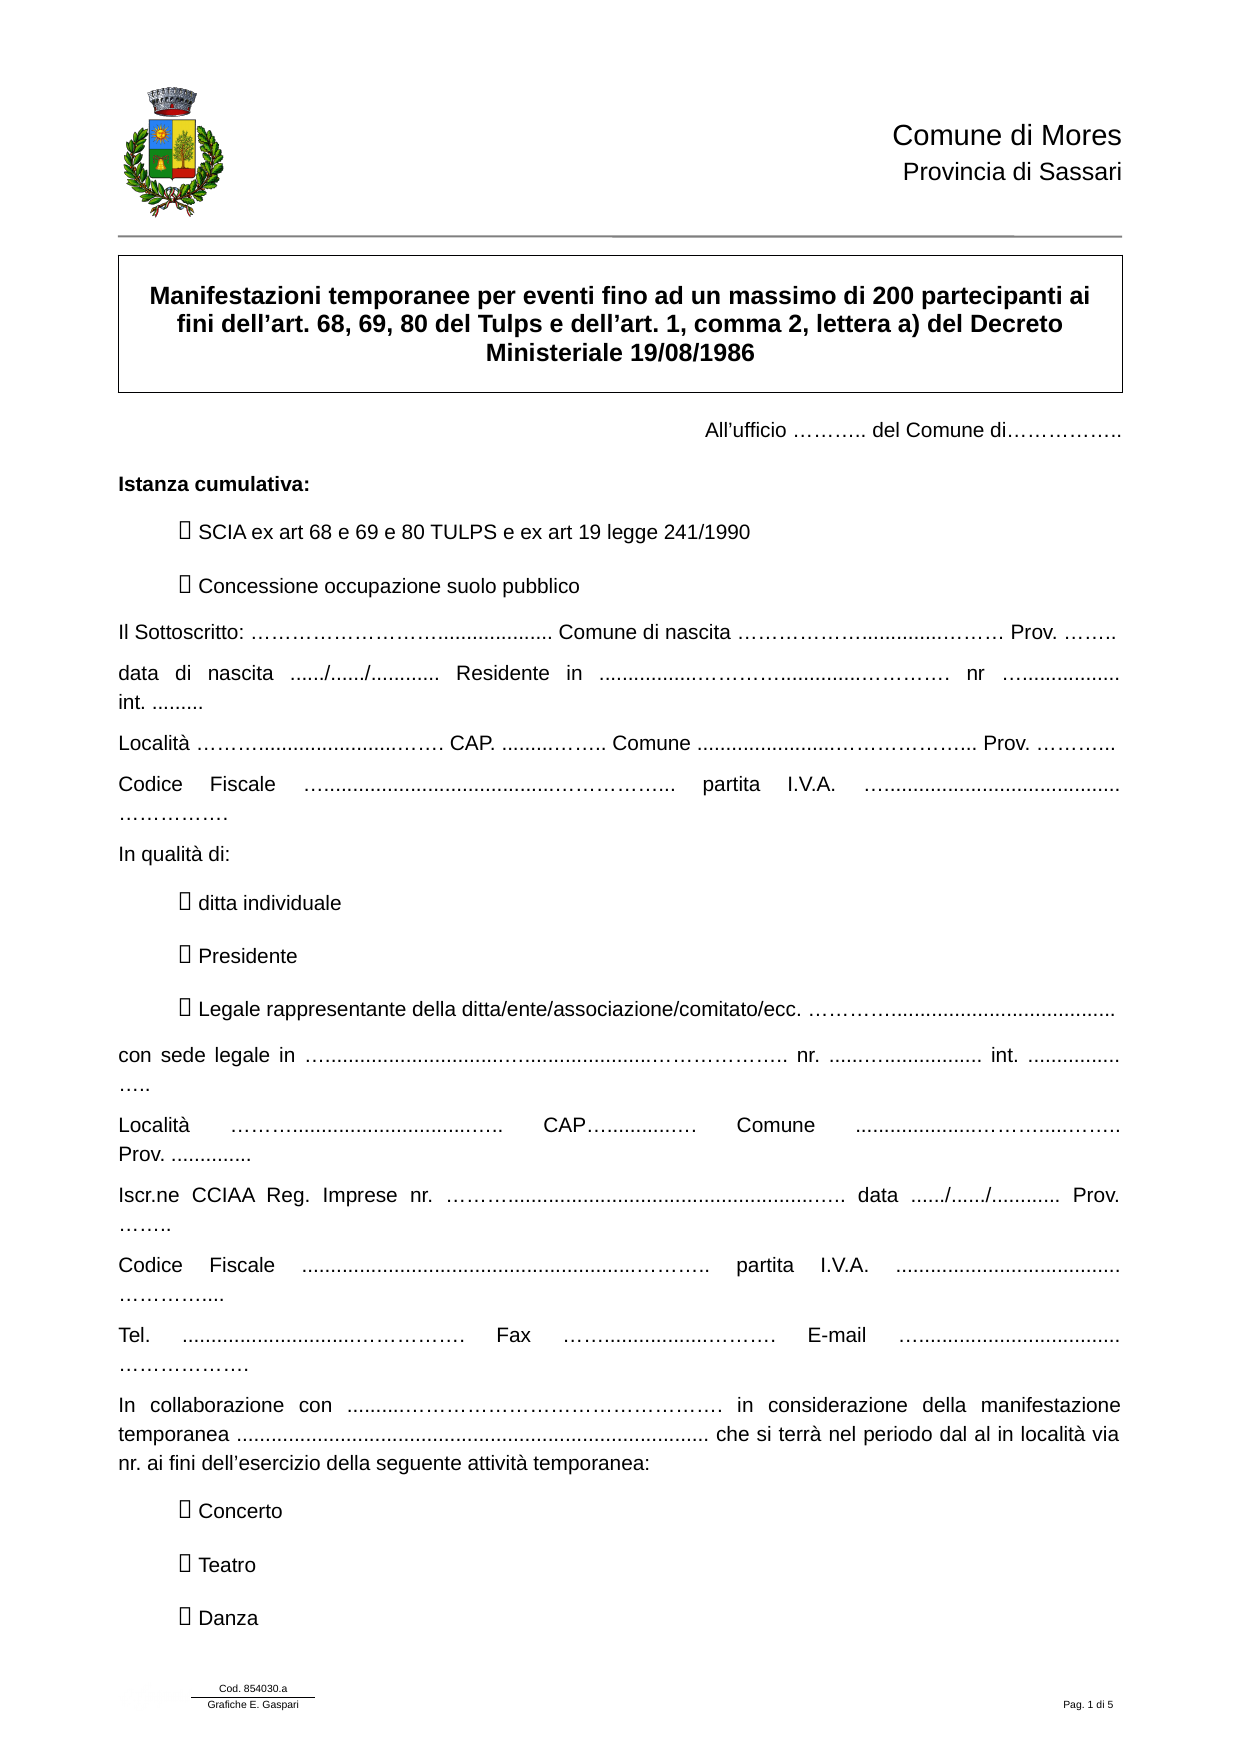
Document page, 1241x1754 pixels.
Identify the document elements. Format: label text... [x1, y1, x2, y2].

text  Concerto [177, 1492, 1122, 1526]
text  Concessione occupazione suolo pubblico [177, 566, 1122, 600]
text Tel. ..............................……………. Fax ……..................………. E-mail …...................................………………. [118, 1323, 1122, 1376]
text Codice Fiscale …........................................……………... partita I.V.A. ….........................................……………. [118, 772, 1122, 825]
text Località ………...............................….. CAP…...........…. Comune .....................……….....…….. Prov. .............. [118, 1113, 1122, 1166]
text In qualità di: [118, 842, 1122, 866]
text Istanza cumulativa: [118, 472, 1122, 496]
picture [122, 87, 224, 219]
text con sede legale in …...............................…......................……………….. nr. ......…................. int. ................….. [118, 1043, 1122, 1096]
text  SCIA ex art 68 e 69 e 80 TULPS e ex art 19 legge 241/1990 [177, 513, 1122, 547]
text  Presidente [177, 937, 1122, 971]
text Codice Fiscale ..........................................................……….. partita I.V.A. .......................................………….... [118, 1253, 1122, 1306]
text  Legale rappresentante della ditta/ente/associazione/comitato/ecc. …………....................................... [177, 990, 1122, 1024]
text In collaborazione con ..........………………………………………. in considerazione della manifestazione temporanea .................................................................................. che si terrà nel periodo dal al in località via nr. ai fini dell’esercizio della seguente attività temporanea: [118, 1393, 1122, 1475]
text Il Sottoscritto: ……………………….................... Comune di nascita ………………..............……… Prov. …….. [118, 619, 1122, 643]
text data di nascita ....../....../............ Residente in .................…………..............…………. nr …................. int. ......... [118, 661, 1122, 713]
text  ditta individuale [177, 883, 1122, 917]
text  Teatro [177, 1545, 1122, 1579]
text Provincia di Sassari [224, 157, 1122, 185]
text Località ………........................……. CAP. .........…….. Comune ........................………………... Prov. ………... [118, 731, 1122, 755]
text Iscr.ne CCIAA Reg. Imprese nr. ……….....................................................….. data ....../....../............ Prov. …….. [118, 1183, 1122, 1236]
table_header Manifestazioni temporanee per eventi fino ad un massimo di 200 partecipanti ai fini dell’art. 68, 69, 80 del Tulps e dell’art. 1, comma 2, lettera a) del Decreto Ministeriale 19/08/1986 [119, 256, 1122, 392]
text Comune di Mores [224, 118, 1122, 152]
text  Danza [177, 1599, 1122, 1633]
text All’ufficio ……….. del Comune di…………….. [118, 418, 1122, 442]
